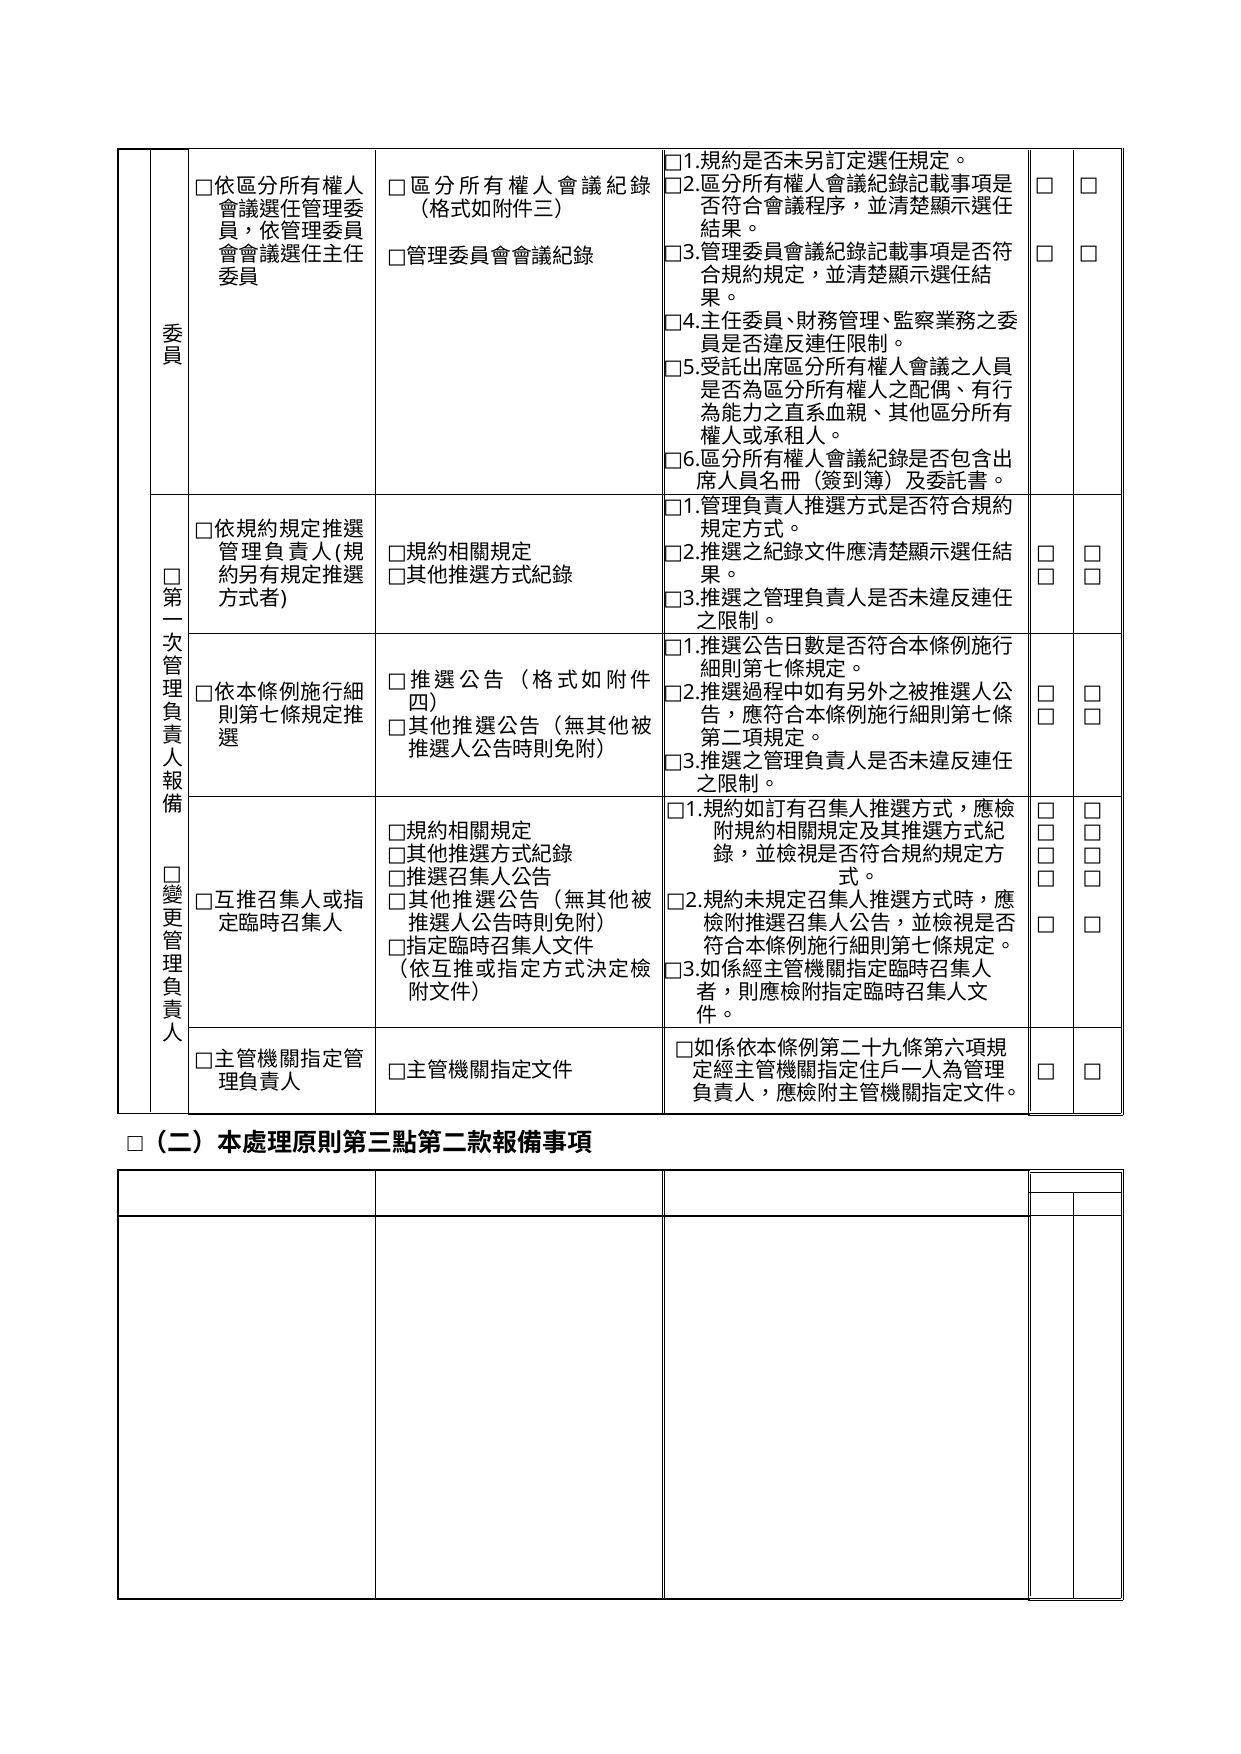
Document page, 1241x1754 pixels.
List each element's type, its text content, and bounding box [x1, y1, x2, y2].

table_cell □區分所有權人會議紀錄（格式如附件三） □管理委員會會議紀錄 [376, 149, 662, 493]
table_cell □主管機關指定文件 [376, 1028, 662, 1113]
table_cell □規約相關規定 □其他推選方式紀錄 □推選召集人公告 □其他推選公告（無其他被推選人公告時則免附） □指定臨時召集人文件 （依互推或指定方式決定檢附文件） [376, 797, 662, 1027]
table_cell □ [1029, 1028, 1073, 1113]
table_cell □ □ [1031, 149, 1073, 493]
table_cell □ □ □ □ □ [1031, 797, 1073, 1027]
table_cell □依區分所有權人會議選任管理委員，依管理委員會會議選任主任委員 [189, 149, 375, 493]
table_cell □互推召集人或指定臨時召集人 [189, 797, 375, 1027]
table_cell □1.規約是否未另訂定選任規定。 □2.區分所有權人會議紀錄記載事項是否符合會議程序，並清楚顯示選任結果。 □3.管理委員會議紀錄記載事項是否符合規約規定，並清楚顯示選任結果。 □4.主任委員、財務管理、監察業務之委員是否違反連任限制。 □5.受託出席區分所有權人會議之人員是否為區分所有權人之配偶、有行為能力之直系血親、其他區分所有權人或承租人。 □6.區分所有權人會議紀錄是否包含出席人員名冊（簽到簿）及委託書。 [665, 149, 1028, 493]
table_cell □ □ [1074, 634, 1121, 796]
table_cell 有 [1031, 1193, 1073, 1215]
table_cell □依本條例施行細則第七條規定推選 [189, 634, 375, 796]
table_cell □推選公告（格式如附件四） □其他推選公告（無其他被推選人公告時則免附） [376, 634, 662, 796]
table_cell □依規約規定推選管理負責人(規約另有規定推選方式者) [189, 495, 375, 633]
table_header 檢 備 文 件 [376, 1171, 662, 1215]
table_cell □第一次管理負責人報備 □變更管理負責人 [151, 495, 188, 1113]
table_cell □ □ [1074, 495, 1121, 633]
table_cell □1.規約如訂有召集人推選方式，應檢附規約相關規定及其推選方式紀錄，並檢視是否符合規約規定方式。 □2.規約未規定召集人推選方式時，應檢附推選召集人公告，並檢視是否符合本條例施行細則第七條規定。 □3.如係經主管機關指定臨時召集人者，則應檢附指定臨時召集人文件。 [665, 797, 1028, 1027]
table_cell □本處理原則第三點第二款報備事項第一次報備 □本處理原則第三點第二款報備事項變更報備 [119, 1217, 375, 1597]
table_header 自主檢查重點 [665, 1171, 1028, 1215]
table_cell □ □ [1031, 495, 1073, 633]
table_cell □ □ [1074, 149, 1121, 493]
table_cell □ □ [1074, 1216, 1121, 1597]
table_cell □1.管理負責人推選方式是否符合規約規定方式。 □2.推選之紀錄文件應清楚顯示選任結果。 □3.推選之管理負責人是否未違反連任之限制。 [665, 495, 1028, 633]
table_header ※檢查欄 [1031, 1173, 1121, 1192]
table_cell □1.推選公告日數是否符合本條例施行細則第七條規定。 □2.推選過程中如有另外之被推選人公告，應符合本條例施行細則第七條第二項規定。 □3.推選之管理負責人是否未違反連任之限制。 [665, 634, 1028, 796]
table_cell □ □ [1031, 634, 1073, 796]
table_cell □ □ □ □ □ [1074, 797, 1121, 1027]
table_cell □規約相關規定 □其他推選方式紀錄 [376, 495, 662, 633]
table_cell □主管機關指定管理負責人 [189, 1028, 375, 1113]
table_cell □1.限制是否未違反相關法令。 □2.以規約限制是否與區分所有權人會議紀錄所載相同。 □3.區分所有權人會議決議程序是否符合規定。 □4.決議事項是否符合條例第8條規定範圍。 □5.以規約限制報備有案者，如以區分所有權人會議決議變更限制規定時，應以修正規約為之。 □6.受託出席區分所有權人會議之人員是否為區分所有權人之配偶、有行為能力之直系血親、其他區分所有權人或承租人。 □7.區分所有權人會議紀錄是否包含出席人員名冊（簽到簿）及委託書。 [665, 1217, 1028, 1597]
table_cell □如係依本條例第二十九條第六項規定經主管機關指定住戶一人為管理負責人，應檢附主管機關指定文件。 [665, 1028, 1028, 1113]
text □（二）本處理原則第三點第二款報備事項 [127, 1128, 1116, 1157]
table_cell □規約 □區分所有權人會議紀錄（格式如附件三） [376, 1217, 662, 1597]
table_cell □ [1074, 1028, 1121, 1113]
table_cell □ □ [1029, 1216, 1073, 1597]
table_header 報備 事項 [119, 1171, 375, 1215]
table_cell 委員 [151, 150, 188, 493]
table_cell 無 [1074, 1193, 1121, 1215]
table_cell □管理委員會 □管理負責人 [119, 150, 151, 1113]
